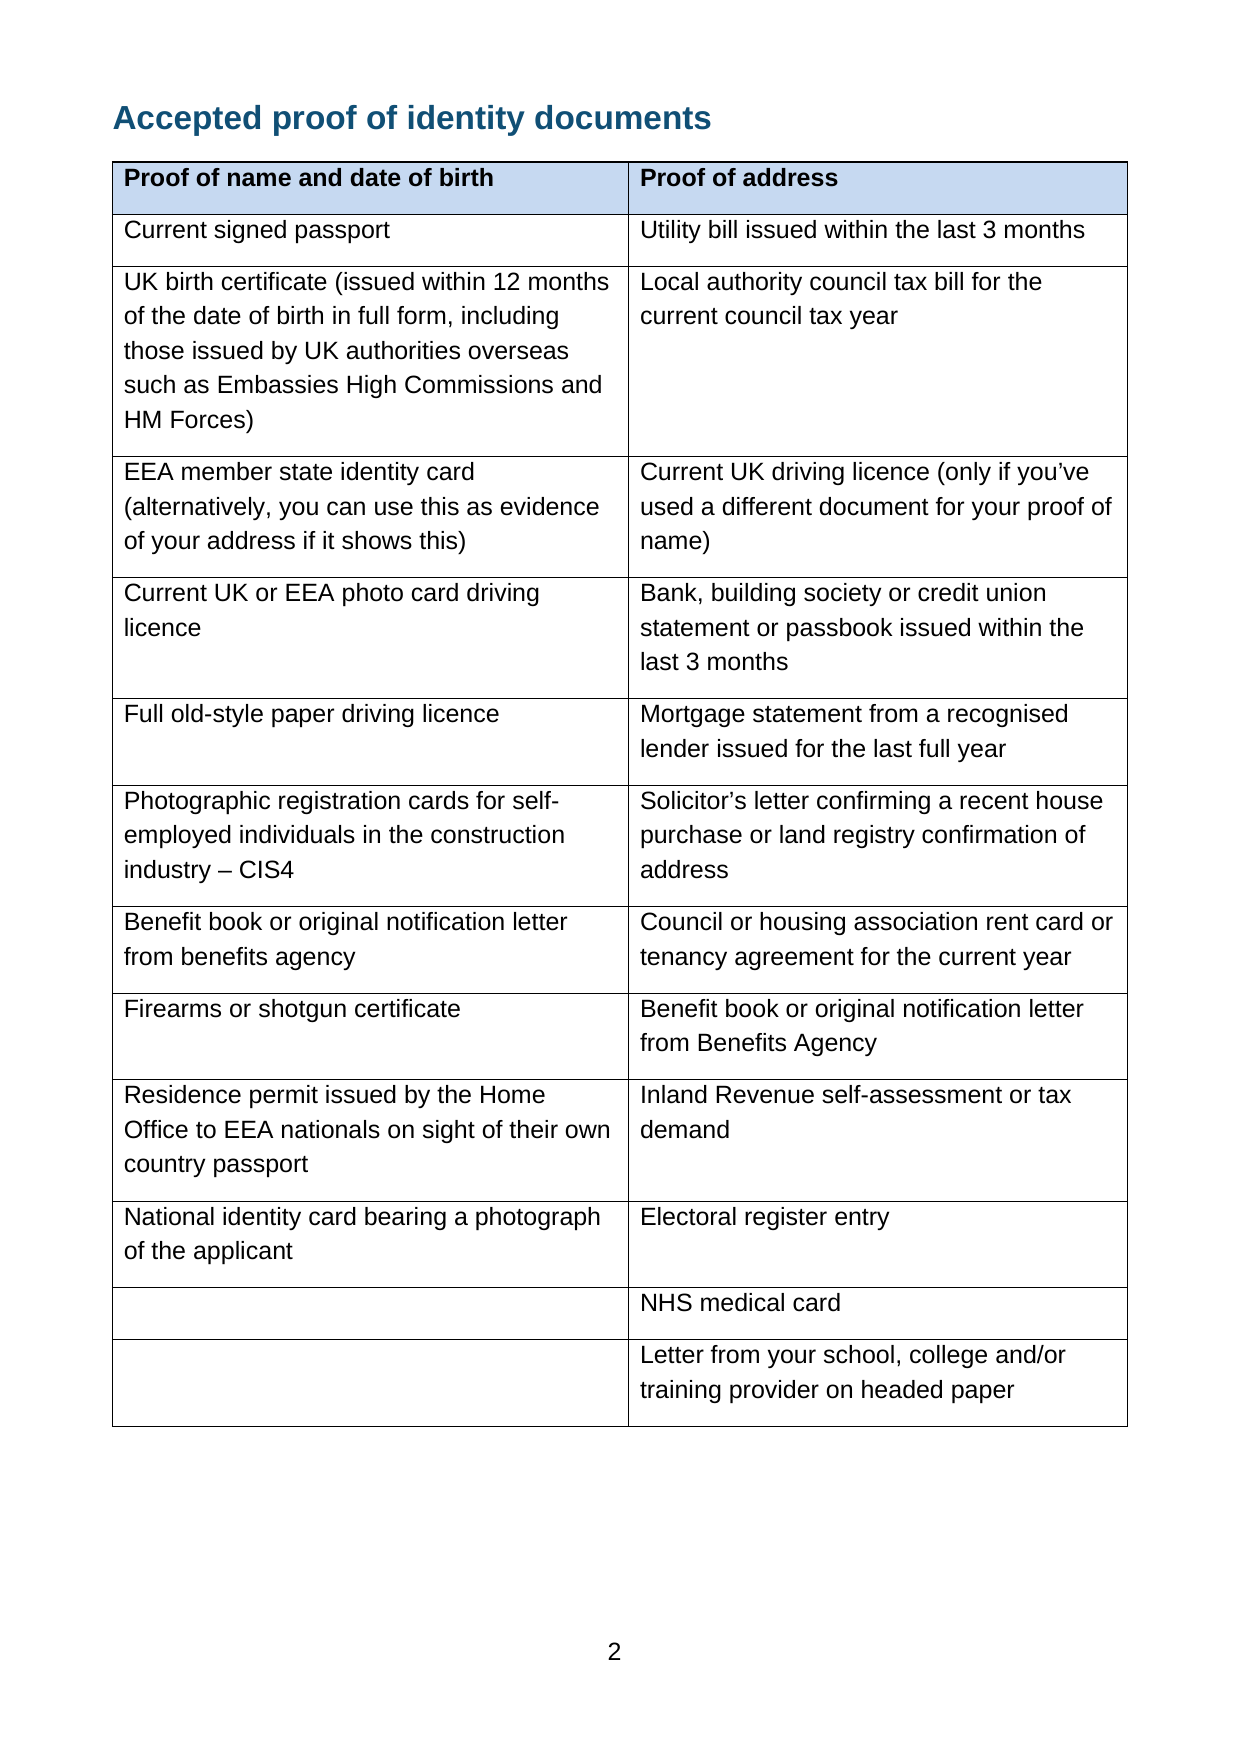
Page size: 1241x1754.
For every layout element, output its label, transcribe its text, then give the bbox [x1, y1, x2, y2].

table_cell Bank, building society or credit union statement or passbook issued within the last 3 months [629, 578, 1127, 698]
table_cell Current signed passport [113, 215, 628, 266]
table_cell Letter from your school, college and/or training provider on headed paper [629, 1340, 1127, 1426]
table_cell Council or housing association rent card or tenancy agreement for the current year [629, 907, 1127, 993]
table_cell [113, 1340, 628, 1426]
table_cell EEA member state identity card (alternatively, you can use this as evidence of your address if it shows this) [113, 457, 628, 577]
table_cell Benefit book or original notification letter from Benefits Agency [629, 994, 1127, 1079]
table_cell Electoral register entry [629, 1202, 1127, 1287]
table_cell National identity card bearing a photograph of the applicant [113, 1202, 628, 1287]
table_cell Photographic registration cards for self-employed individuals in the construction industry – CIS4 [113, 786, 628, 906]
table_cell Full old-style paper driving licence [113, 699, 628, 785]
table_cell Inland Revenue self-assessment or tax demand [629, 1080, 1127, 1201]
table_header Proof of name and date of birth [113, 163, 628, 214]
table_cell Residence permit issued by the Home Office to EEA nationals on sight of their own country passport [113, 1080, 628, 1201]
table_cell Current UK or EEA photo card driving licence [113, 578, 628, 698]
table_cell NHS medical card [629, 1288, 1127, 1339]
table_cell Current UK driving licence (only if you’ve used a different document for your proof of name) [629, 457, 1127, 577]
table_header Proof of address [629, 163, 1127, 214]
table_cell UK birth certificate (issued within 12 months of the date of birth in full form, including those issued by UK authorities overseas such as Embassies High Commissions and HM Forces) [113, 267, 628, 456]
table_cell Firearms or shotgun certificate [113, 994, 628, 1079]
table_cell Benefit book or original notification letter from benefits agency [113, 907, 628, 993]
table_cell Mortgage statement from a recognised lender issued for the last full year [629, 699, 1127, 785]
table_cell Solicitor’s letter confirming a recent house purchase or land registry confirmation of address [629, 786, 1127, 906]
table_cell [113, 1288, 628, 1339]
table_cell Local authority council tax bill for the current council tax year [629, 267, 1127, 456]
subtitle Accepted proof of identity documents [112, 98, 1128, 136]
table_cell Utility bill issued within the last 3 months [629, 215, 1127, 266]
